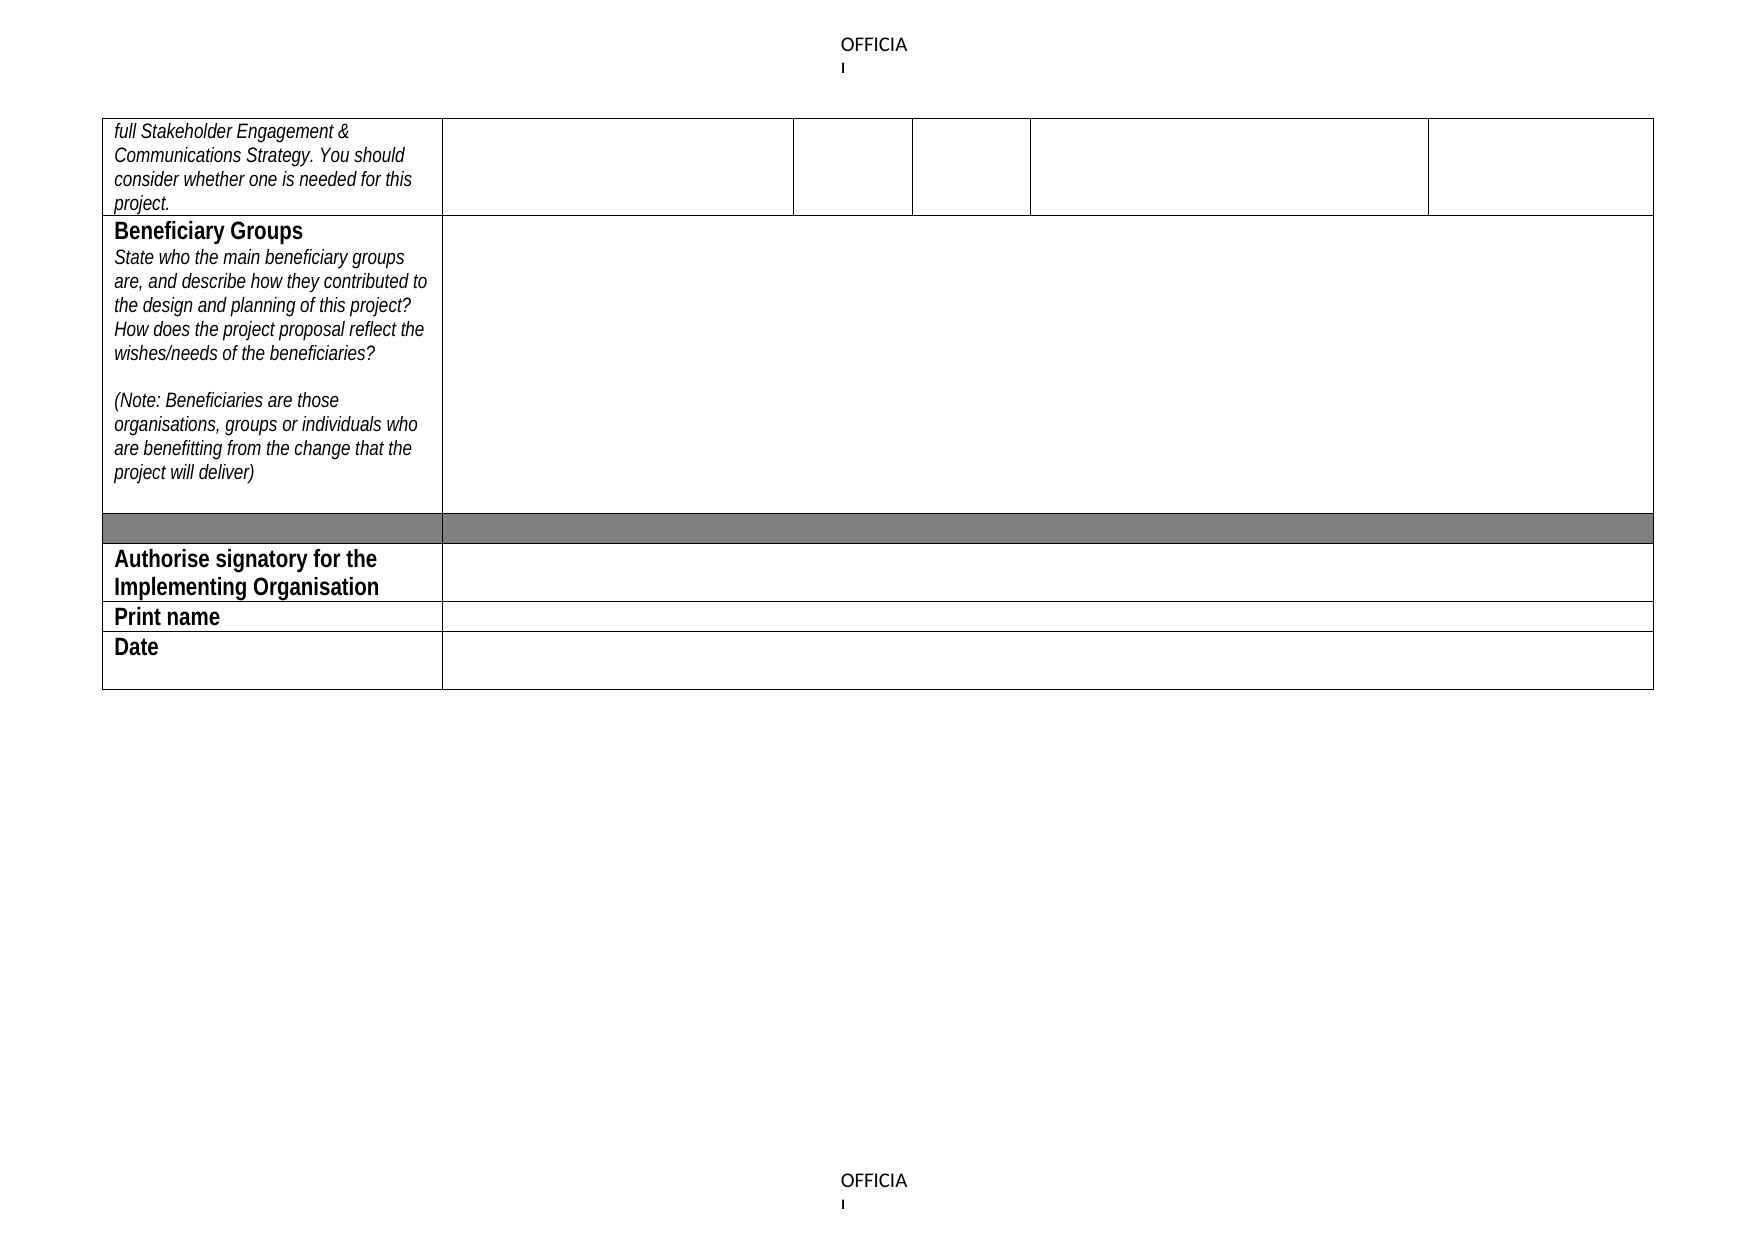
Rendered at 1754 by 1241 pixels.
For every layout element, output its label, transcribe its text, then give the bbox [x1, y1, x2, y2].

table_cell [443, 544, 1653, 601]
table_cell [913, 119, 1030, 215]
table_cell full Stakeholder Engagement & Communications Strategy. You should consider whether one is needed for this project. [103, 119, 442, 215]
table_cell [443, 632, 1653, 689]
table_cell Print name [103, 602, 442, 631]
table_cell Beneficiary Groups State who the main beneficiary groups are, and describe how they contributed to the design and planning of this project? How does the project proposal reflect the wishes/needs of the beneficiaries? (Note: Beneficiaries are those organisations, groups or individuals who are benefitting from the change that the project will deliver) [103, 216, 442, 513]
table_cell [443, 119, 793, 215]
table_cell [794, 119, 912, 215]
table_cell [443, 216, 1653, 513]
table_cell [1429, 119, 1653, 215]
table_cell [443, 514, 1653, 543]
table_cell [443, 602, 1653, 631]
table_cell Date [103, 632, 442, 689]
table_cell [1031, 119, 1428, 215]
table_cell Authorise signatory for the Implementing Organisation [103, 544, 442, 601]
table_cell [103, 514, 442, 543]
